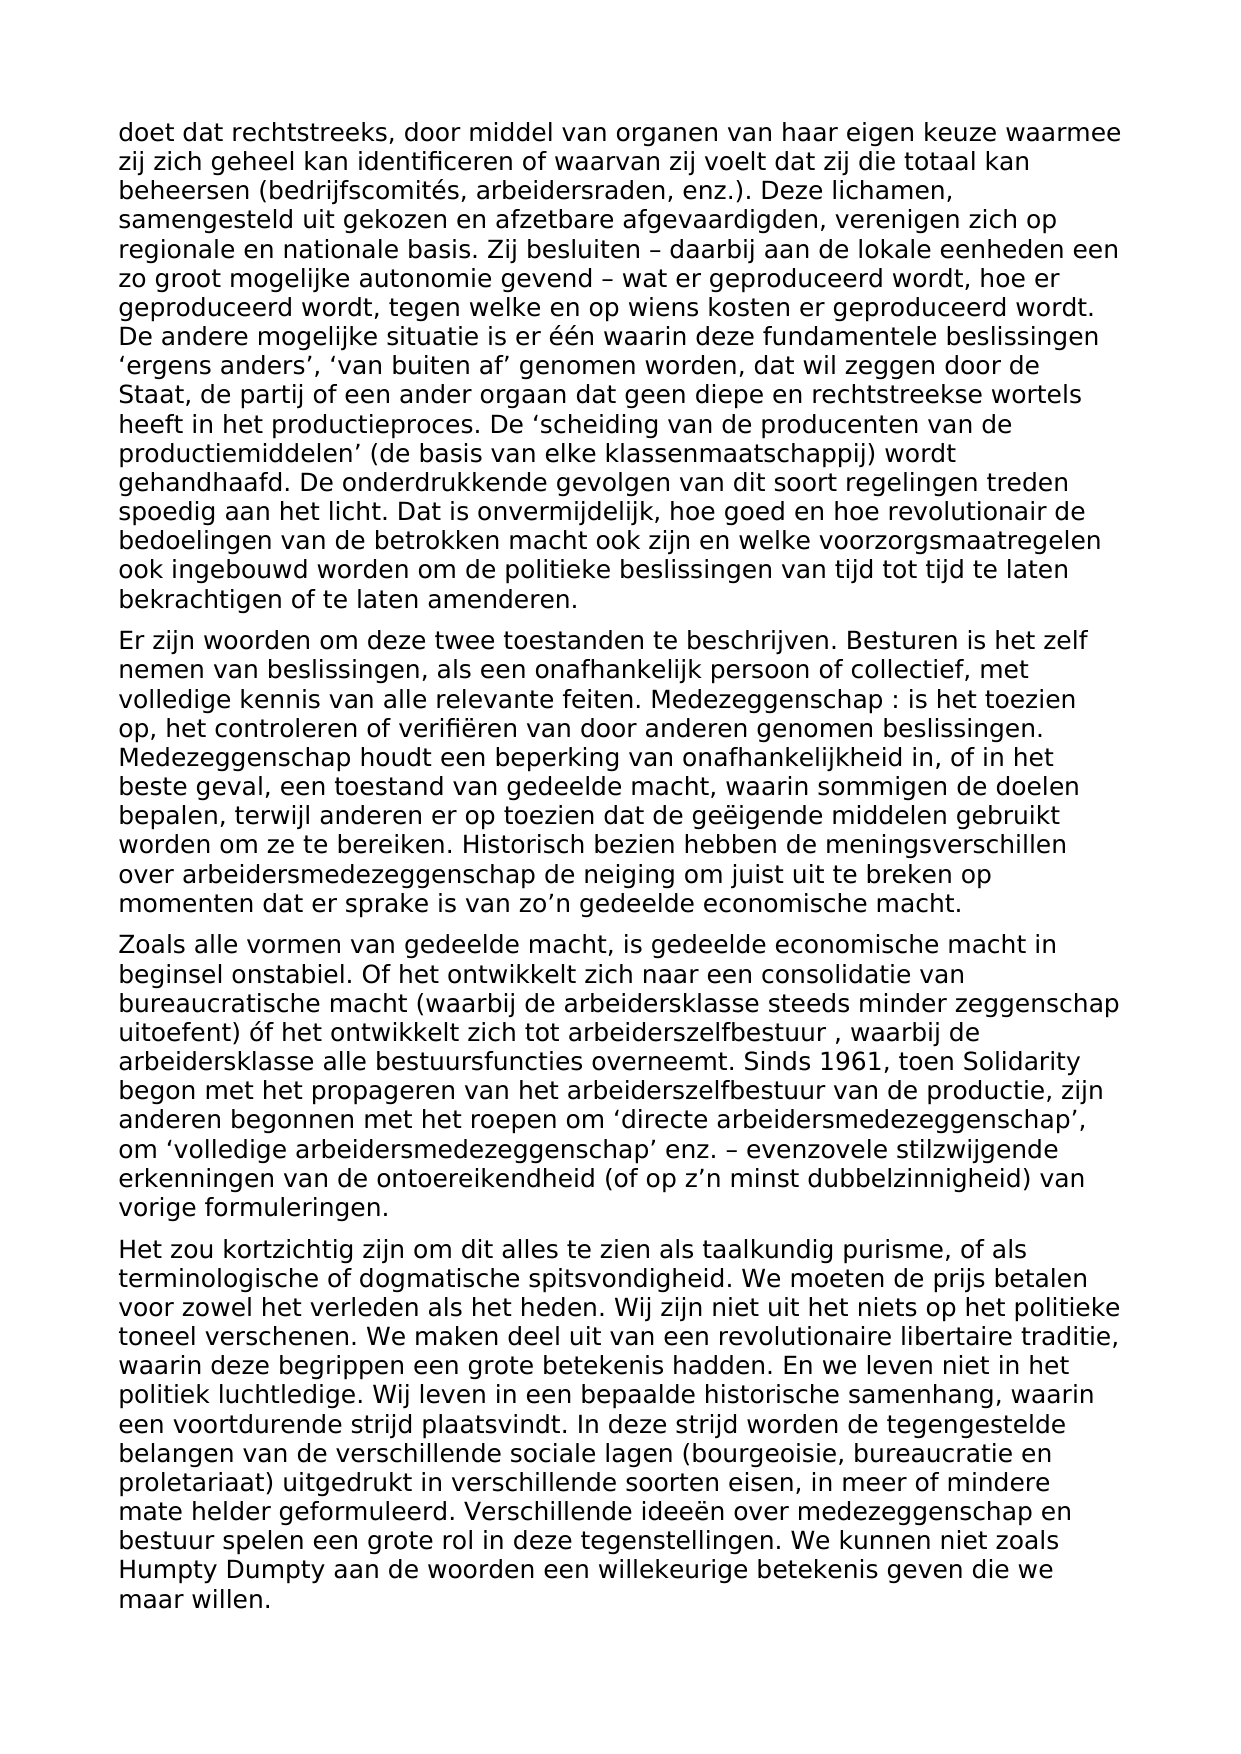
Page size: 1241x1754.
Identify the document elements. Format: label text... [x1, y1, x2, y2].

text Er zijn woorden om deze twee toestanden te beschrijven. Besturen is het zelf nemen van beslissingen, als een onafhankelijk persoon of collectief, met volledige kennis van alle relevante feiten. Medezeggenschap : is het toezien op, het controleren of verifiëren van door anderen genomen beslissingen. Medezeggenschap houdt een beperking van onafhankelijkheid in, of in het beste geval, een toestand van gedeelde macht, waarin sommigen de doelen bepalen, terwijl anderen er op toezien dat de geëigende middelen gebruikt worden om ze te bereiken. Historisch bezien hebben de meningsverschillen over arbeidersmedezeggenschap de neiging om juist uit te breken op momenten dat er sprake is van zo’n gedeelde economische macht. [118, 626, 1122, 918]
text Het zou kortzichtig zijn om dit alles te zien als taalkundig purisme, of als terminologische of dogmatische spitsvondigheid. We moeten de prijs betalen voor zowel het verleden als het heden. Wij zijn niet uit het niets op het politieke toneel verschenen. We maken deel uit van een revolutionaire libertaire traditie, waarin deze begrippen een grote betekenis hadden. En we leven niet in het politiek luchtledige. Wij leven in een bepaalde historische samenhang, waarin een voortdurende strijd plaatsvindt. In deze strijd worden de tegengestelde belangen van de verschillende sociale lagen (bourgeoisie, bureaucratie en proletariaat) uitgedrukt in verschillende soorten eisen, in meer of mindere mate helder geformuleerd. Verschillende ideeën over medezeggenschap en bestuur spelen een grote rol in deze tegenstellingen. We kunnen niet zoals Humpty Dumpty aan de woorden een willekeurige betekenis geven die we maar willen. [118, 1235, 1122, 1614]
text doet dat rechtstreeks, door middel van organen van haar eigen keuze waarmee zij zich geheel kan identificeren of waarvan zij voelt dat zij die totaal kan beheersen (bedrijfscomités, arbeidersraden, enz.). Deze lichamen, samengesteld uit gekozen en afzetbare afgevaardigden, verenigen zich op regionale en nationale basis. Zij besluiten – daarbij aan de lokale eenheden een zo groot mogelijke autonomie gevend – wat er geproduceerd wordt, hoe er geproduceerd wordt, tegen welke en op wiens kosten er geproduceerd wordt. De andere mogelijke situatie is er één waarin deze fundamentele beslissingen ‘ergens anders’, ‘van buiten af’ genomen worden, dat wil zeggen door de Staat, de partij of een ander orgaan dat geen diepe en rechtstreekse wortels heeft in het productieproces. De ‘scheiding van de producenten van de productiemiddelen’ (de basis van elke klassenmaatschappij) wordt gehandhaafd. De onderdrukkende gevolgen van dit soort regelingen treden spoedig aan het licht. Dat is onvermijdelijk, hoe goed en hoe revolutionair de bedoelingen van de betrokken macht ook zijn en welke voorzorgsmaatregelen ook ingebouwd worden om de politieke beslissingen van tijd tot tijd te laten bekrachtigen of te laten amenderen. [118, 118, 1122, 614]
text Zoals alle vormen van gedeelde macht, is gedeelde economische macht in beginsel onstabiel. Of het ontwikkelt zich naar een consolidatie van bureaucratische macht (waarbij de arbeidersklasse steeds minder zeggenschap uitoefent) óf het ontwikkelt zich tot arbeiderszelfbestuur , waarbij de arbeidersklasse alle bestuursfuncties overneemt. Sinds 1961, toen Solidarity begon met het propageren van het arbeiderszelfbestuur van de productie, zijn anderen begonnen met het roepen om ‘directe arbeidersmedezeggenschap’, om ‘volledige arbeidersmedezeggenschap’ enz. – evenzovele stilzwijgende erkenningen van de ontoereikendheid (of op z’n minst dubbelzinnigheid) van vorige formuleringen. [118, 931, 1122, 1222]
